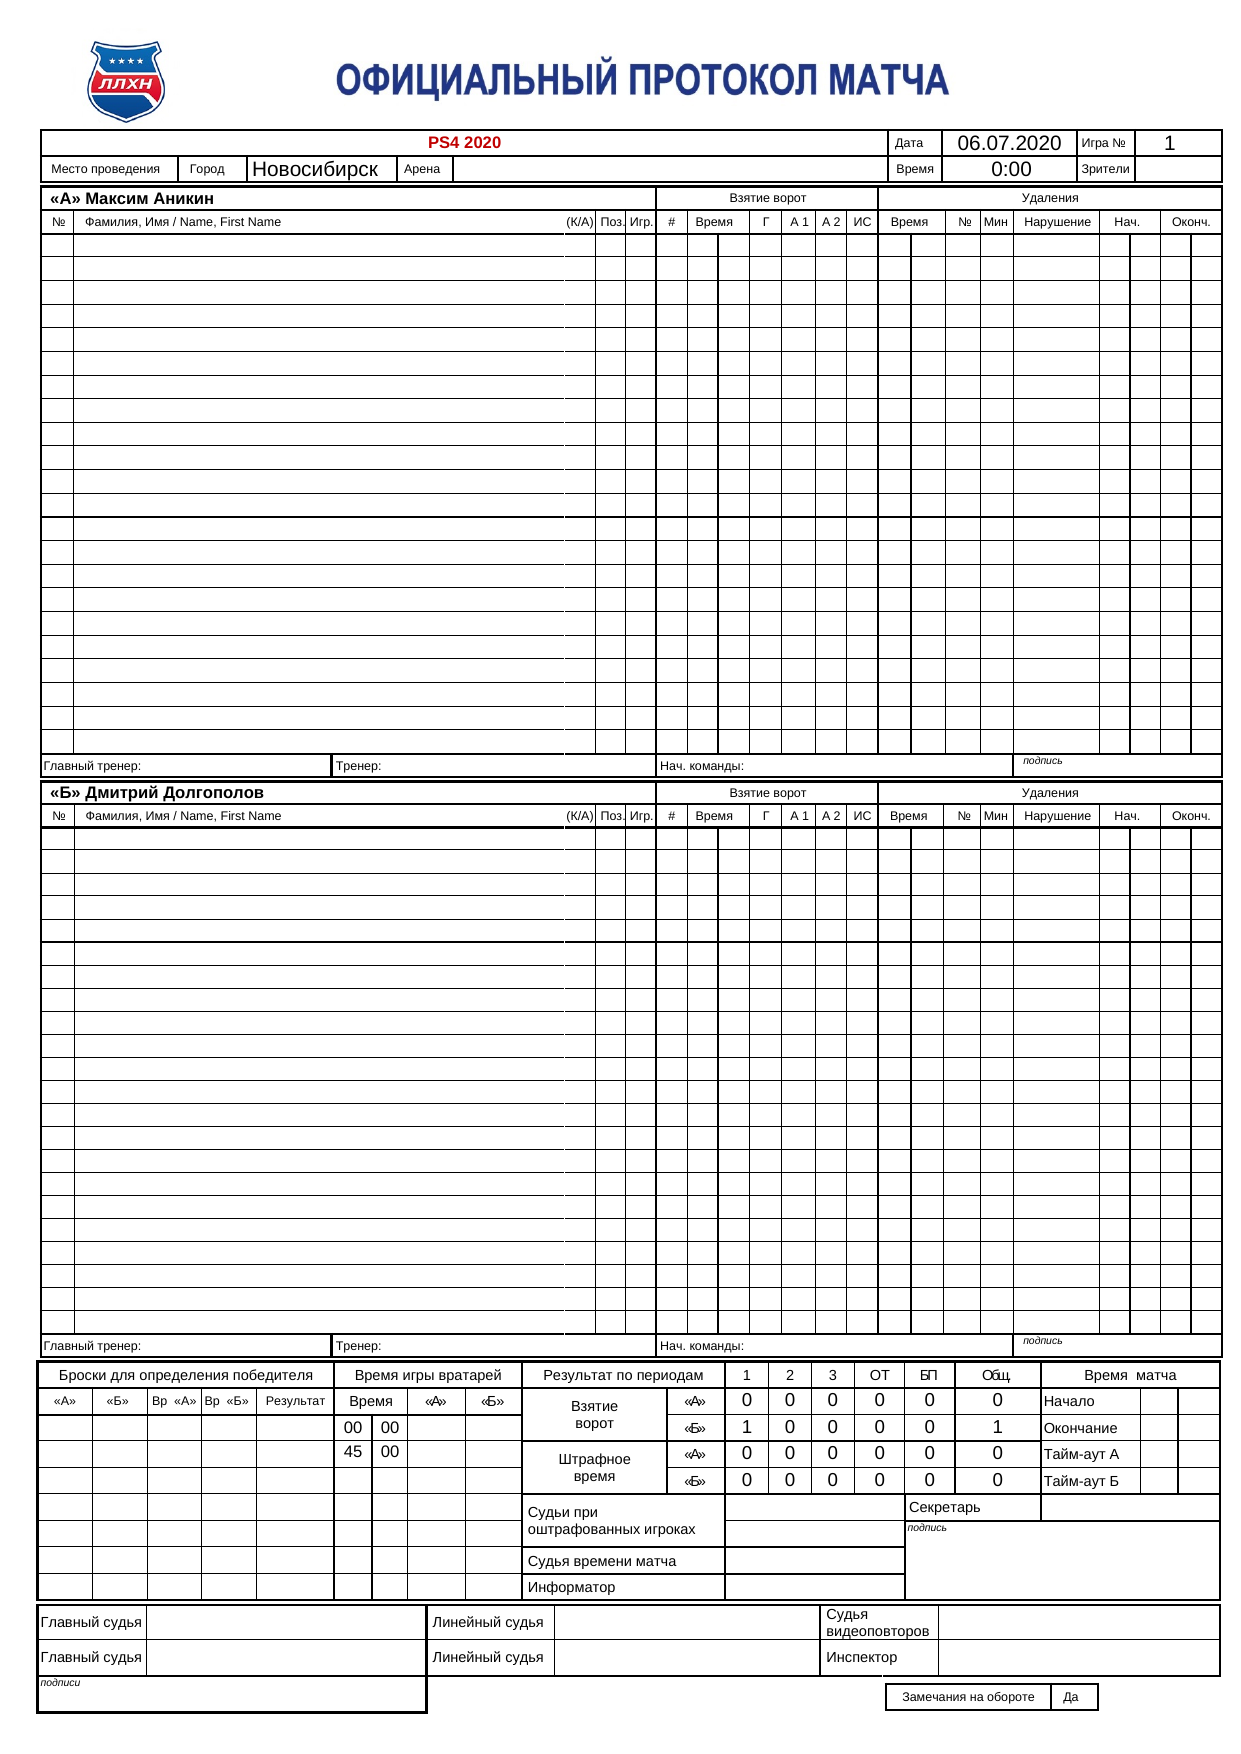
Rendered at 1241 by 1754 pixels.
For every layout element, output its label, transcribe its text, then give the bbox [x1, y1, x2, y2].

table_cell [688, 281, 717, 303]
table_cell [1161, 659, 1190, 682]
table_cell 0 [956, 1468, 1040, 1493]
table_cell [1179, 1468, 1219, 1493]
table_cell [657, 1081, 687, 1103]
table_cell [981, 281, 1013, 303]
table_cell [657, 257, 687, 280]
table_cell [75, 1288, 564, 1310]
table_cell [42, 850, 74, 872]
table_cell [657, 565, 687, 587]
table_cell [912, 1081, 943, 1103]
table_cell [42, 399, 73, 422]
table_cell Г [750, 805, 781, 826]
table_cell [257, 1416, 333, 1440]
table_cell [1192, 1265, 1221, 1287]
table_cell [74, 376, 564, 398]
table_cell [596, 305, 625, 327]
table_cell [782, 874, 815, 895]
table_cell [626, 281, 655, 303]
table_cell [946, 423, 980, 445]
table_cell [782, 281, 815, 303]
table_cell [1192, 1242, 1221, 1264]
table_cell [93, 1547, 147, 1573]
table_cell [1131, 1219, 1160, 1241]
table_cell [74, 612, 564, 634]
table_cell «Б» [668, 1415, 724, 1440]
table_cell [1192, 920, 1221, 941]
table_cell [750, 850, 781, 872]
table_cell Инспектор [821, 1640, 938, 1675]
table_cell [912, 281, 945, 303]
table_cell [657, 1196, 687, 1218]
table_cell подпись [906, 1522, 1219, 1599]
table_cell [782, 1242, 815, 1264]
table_cell «Б» [93, 1389, 147, 1413]
table_cell [879, 1288, 910, 1310]
table_cell [1100, 1242, 1129, 1264]
table_cell Поз. [596, 805, 625, 826]
table_cell [981, 1012, 1013, 1033]
table_cell [1014, 850, 1099, 872]
table_cell [1161, 376, 1190, 398]
table_cell [1100, 1081, 1129, 1103]
table_cell [74, 305, 564, 327]
table_cell [847, 659, 877, 682]
table_cell [1131, 683, 1160, 706]
table_cell [657, 612, 687, 634]
table_cell [42, 1265, 74, 1287]
table_cell [750, 943, 781, 964]
table_cell [912, 257, 945, 280]
table_cell [750, 423, 781, 445]
table_cell [565, 829, 595, 849]
table_cell [1161, 1127, 1190, 1149]
table_cell [257, 1441, 333, 1467]
table_cell [816, 1012, 846, 1033]
table_cell [944, 989, 980, 1011]
table_cell [42, 1150, 74, 1172]
table_cell [782, 235, 815, 256]
table_cell А 1 [782, 805, 815, 826]
table_cell [912, 446, 945, 469]
table_cell [1179, 1415, 1219, 1440]
table_cell [912, 541, 945, 564]
table_cell [1014, 565, 1099, 587]
table_cell Город [179, 157, 246, 181]
table_cell [1192, 235, 1221, 256]
table_cell [1192, 896, 1221, 918]
table_cell [75, 1081, 564, 1103]
table_cell [1161, 235, 1190, 256]
table_cell [626, 399, 655, 422]
table_cell [782, 1150, 815, 1172]
table_cell [1131, 423, 1160, 445]
table_cell [596, 1058, 625, 1079]
table_cell [816, 541, 846, 564]
table_cell [847, 257, 877, 280]
table_cell [626, 1288, 655, 1310]
table_cell [782, 328, 815, 351]
table_cell [981, 683, 1013, 706]
table_cell [688, 966, 717, 987]
table_cell [74, 683, 564, 706]
table_cell [1131, 376, 1160, 398]
table_cell [42, 470, 73, 493]
table_cell [202, 1416, 256, 1440]
table_cell [1014, 1081, 1099, 1103]
table_cell [719, 1012, 749, 1033]
table_cell [981, 636, 1013, 658]
table_cell [466, 1416, 521, 1440]
table_cell подпись [1014, 1335, 1221, 1356]
table_cell Результат [257, 1389, 333, 1413]
table_cell [782, 683, 815, 706]
table_cell [1100, 446, 1129, 469]
table_cell [1014, 352, 1099, 374]
table_cell [847, 1242, 877, 1264]
table_cell [879, 920, 910, 941]
table_cell [1161, 989, 1190, 1011]
table_cell [626, 1150, 655, 1172]
table_cell [847, 305, 877, 327]
table_cell [981, 1288, 1013, 1310]
table_cell [626, 376, 655, 398]
table_cell [257, 1574, 333, 1599]
table_cell [847, 1311, 877, 1333]
table_cell [1014, 1219, 1099, 1241]
table_cell [42, 588, 73, 611]
table_cell [726, 1548, 904, 1573]
table_cell [782, 989, 815, 1011]
table_cell [782, 1265, 815, 1287]
table_cell [782, 1012, 815, 1033]
table_cell [1100, 1265, 1129, 1287]
table_cell [1100, 1219, 1129, 1241]
table_cell [466, 1547, 521, 1573]
table_cell [335, 1468, 371, 1493]
table_cell [816, 707, 846, 729]
table_cell [883, 1677, 1220, 1681]
table_cell [879, 730, 910, 753]
table_cell [1014, 305, 1099, 327]
table_cell Нарушение [1014, 805, 1099, 826]
table_cell [782, 966, 815, 987]
table_cell [719, 1081, 749, 1103]
table_cell [688, 305, 717, 327]
table_cell [847, 1104, 877, 1126]
table_cell [626, 494, 655, 516]
table_cell [879, 494, 910, 516]
table_cell [816, 989, 846, 1011]
table_cell [1131, 470, 1160, 493]
table_cell [75, 1150, 564, 1172]
table_cell Судьи при оштрафованных игроках [523, 1495, 724, 1546]
table_cell [847, 1035, 877, 1057]
table_cell [626, 850, 655, 872]
table_cell [596, 730, 625, 753]
table_cell [816, 1081, 846, 1103]
table_cell [946, 518, 980, 540]
table_cell [148, 1547, 201, 1573]
table_cell [657, 1219, 687, 1241]
table_cell [1014, 328, 1099, 351]
table_cell [75, 1265, 564, 1287]
table_cell [719, 1150, 749, 1172]
table_cell [148, 1416, 201, 1440]
table_cell [879, 707, 910, 729]
table_cell [75, 943, 564, 964]
table_cell [981, 989, 1013, 1011]
table_cell [782, 1104, 815, 1126]
table_cell Главный тренер: [42, 1335, 330, 1356]
table_cell [1161, 1288, 1190, 1310]
table_cell [657, 235, 687, 256]
table_header Взятие ворот [657, 783, 877, 803]
table_cell [1014, 1012, 1099, 1033]
table_cell [688, 1219, 717, 1241]
table_cell [944, 1035, 980, 1057]
table_cell [912, 966, 943, 987]
table_cell [1100, 235, 1129, 256]
table_cell А 2 [816, 805, 846, 826]
table_cell [626, 1311, 655, 1333]
table_cell [657, 896, 687, 918]
table_cell [912, 588, 945, 611]
table_cell [1014, 588, 1099, 611]
table_cell [626, 1196, 655, 1218]
table_cell [750, 565, 781, 587]
table_cell [1131, 1173, 1160, 1195]
table_cell [42, 494, 73, 516]
table_cell [912, 683, 945, 706]
table_cell [847, 829, 877, 849]
table_cell Новосибирск [248, 157, 396, 181]
table_cell [408, 1441, 465, 1467]
table_cell [981, 1265, 1013, 1287]
table_cell [944, 1058, 980, 1079]
table_cell [565, 518, 595, 540]
table_cell [1161, 1196, 1190, 1218]
table_cell [93, 1468, 147, 1493]
table_cell [1014, 1104, 1099, 1126]
table_cell [565, 1288, 595, 1310]
table_cell [1014, 966, 1099, 987]
table_cell [466, 1494, 521, 1520]
table_header ОТ [855, 1363, 904, 1387]
table_header «А» Максим Аникин [42, 188, 655, 209]
table_cell [946, 470, 980, 493]
table_cell [1192, 850, 1221, 872]
table_cell [596, 541, 625, 564]
table_cell [750, 1173, 781, 1195]
table_cell [42, 730, 73, 753]
table_cell [946, 352, 980, 374]
table_cell [626, 518, 655, 540]
table_cell [1100, 730, 1129, 753]
table_cell [626, 1035, 655, 1057]
table_cell [981, 399, 1013, 422]
table_cell [750, 1012, 781, 1033]
table_cell [912, 352, 945, 374]
table_cell [816, 565, 846, 587]
table_cell [944, 829, 980, 849]
table_cell [750, 636, 781, 658]
table_cell [626, 235, 655, 256]
table_cell [596, 1104, 625, 1126]
table_cell [657, 305, 687, 327]
table_cell [1131, 874, 1160, 895]
table_cell [719, 966, 749, 987]
table_cell Поз. [596, 211, 625, 233]
table_cell [912, 989, 943, 1011]
table_cell [750, 1081, 781, 1103]
table_cell Оконч. [1161, 211, 1221, 233]
table_cell [981, 1058, 1013, 1079]
table_cell [782, 829, 815, 849]
table_cell [1014, 470, 1099, 493]
table_cell [1100, 1012, 1129, 1033]
table_cell [596, 588, 625, 611]
table_cell [596, 659, 625, 682]
table_cell [782, 565, 815, 587]
table_cell [750, 257, 781, 280]
table_cell [816, 470, 846, 493]
table_cell [847, 1219, 877, 1241]
table_cell [981, 1242, 1013, 1264]
table_cell [42, 1012, 74, 1033]
table_cell [782, 1196, 815, 1218]
table_cell Мин [981, 805, 1013, 826]
table_cell [93, 1416, 147, 1440]
table_cell [1100, 423, 1129, 445]
table_cell [879, 1012, 910, 1033]
table_cell [688, 235, 717, 256]
table_cell [596, 1288, 625, 1310]
table_cell Главный судья [39, 1640, 146, 1675]
table_cell [944, 1311, 980, 1333]
table_cell [816, 896, 846, 918]
table_cell [596, 683, 625, 706]
table_header Броски для определения победителя [39, 1363, 333, 1387]
table_cell [657, 518, 687, 540]
table_cell [75, 1104, 564, 1126]
table_cell [1131, 730, 1160, 753]
table_cell Г [750, 211, 781, 233]
table_cell [626, 1265, 655, 1287]
table_cell [981, 305, 1013, 327]
table_cell [1131, 281, 1160, 303]
table_cell [1179, 1441, 1219, 1467]
table_cell [750, 920, 781, 941]
table_cell [939, 1640, 1219, 1675]
table_cell [946, 588, 980, 611]
table_cell [750, 1104, 781, 1126]
table_header Дата [889, 131, 941, 155]
table_cell [847, 470, 877, 493]
table_cell [42, 874, 74, 895]
table_cell [847, 494, 877, 516]
table_cell [782, 588, 815, 611]
table_cell [981, 257, 1013, 280]
table_cell [782, 1311, 815, 1333]
table_cell [879, 1173, 910, 1195]
table_cell [657, 494, 687, 516]
table_cell [946, 399, 980, 422]
table_cell [1100, 636, 1129, 658]
table_cell [750, 1196, 781, 1218]
table_cell [626, 1127, 655, 1149]
table_cell [944, 1150, 980, 1172]
table_cell [657, 399, 687, 422]
table_cell [847, 588, 877, 611]
table_cell [879, 305, 910, 327]
table_cell [74, 235, 564, 256]
table_cell [981, 1150, 1013, 1172]
table_cell [847, 565, 877, 587]
table_cell [981, 829, 1013, 849]
table_cell [75, 989, 564, 1011]
table_cell [1100, 305, 1129, 327]
table_cell Вр «Б» [202, 1389, 256, 1413]
table_cell [1192, 683, 1221, 706]
table_cell [1100, 588, 1129, 611]
table_cell [1161, 1012, 1190, 1033]
table_cell [1131, 541, 1160, 564]
table_cell [816, 423, 846, 445]
table_cell [1161, 446, 1190, 469]
table_cell [596, 1127, 625, 1149]
table_cell [1192, 707, 1221, 729]
table_cell [1192, 1196, 1221, 1218]
table_cell [688, 1081, 717, 1103]
table_cell [750, 989, 781, 1011]
table_cell [1100, 1058, 1129, 1079]
table_cell [750, 352, 781, 374]
table_cell [1161, 1219, 1190, 1241]
table_cell Тренер: [333, 1335, 655, 1356]
table_cell [847, 281, 877, 303]
table_cell [981, 896, 1013, 918]
table_cell [148, 1494, 201, 1520]
table_cell [782, 1035, 815, 1057]
table_cell [688, 920, 717, 941]
table_cell [719, 1173, 749, 1195]
table_cell [782, 446, 815, 469]
table_cell 0:00 [943, 157, 1076, 181]
table_cell [1014, 1150, 1099, 1172]
table_cell [1100, 1150, 1129, 1172]
table_cell [565, 399, 595, 422]
table_cell [1161, 588, 1190, 611]
table_header Замечания на обороте [887, 1685, 1050, 1709]
table_cell [1131, 1196, 1160, 1218]
table_cell [816, 588, 846, 611]
table_cell [688, 352, 717, 374]
table_cell [912, 1196, 943, 1218]
table_cell [1161, 636, 1190, 658]
table_cell [719, 305, 749, 327]
table_cell [981, 730, 1013, 753]
table_cell 0 [726, 1389, 768, 1413]
table_cell [912, 565, 945, 587]
table_cell Главный тренер: [42, 755, 330, 776]
table_cell Нач. команды: [657, 1335, 1012, 1356]
table_cell [1042, 1495, 1219, 1520]
table_cell [782, 1081, 815, 1103]
table_cell [657, 1035, 687, 1057]
table_cell [912, 707, 945, 729]
table_cell [816, 1288, 846, 1310]
table_cell [944, 1012, 980, 1033]
table_cell Судья времени матча [523, 1548, 724, 1573]
table_cell [944, 1265, 980, 1287]
table_cell [408, 1494, 465, 1520]
table_cell [912, 829, 943, 849]
table_cell [565, 1242, 595, 1264]
table_cell [626, 1081, 655, 1103]
table_cell [946, 541, 980, 564]
table_cell [816, 1311, 846, 1333]
table_cell [1100, 683, 1129, 706]
table_cell [1131, 235, 1160, 256]
table_cell [1100, 874, 1129, 895]
table_cell [688, 874, 717, 895]
table_cell [1100, 920, 1129, 941]
table_cell [1014, 989, 1099, 1011]
table_cell [847, 1173, 877, 1195]
table_cell [42, 707, 73, 729]
table_cell [1161, 1058, 1190, 1079]
table_cell Секретарь [906, 1495, 1040, 1520]
table_cell [626, 328, 655, 351]
table_cell [626, 683, 655, 706]
table_cell [657, 470, 687, 493]
table_cell [657, 1012, 687, 1033]
table_cell [847, 850, 877, 872]
table_cell [626, 896, 655, 918]
table_cell [847, 376, 877, 398]
table_cell [946, 257, 980, 280]
table_cell [42, 1081, 74, 1103]
table_cell [688, 850, 717, 872]
table_cell [408, 1547, 465, 1573]
table_cell [1192, 1058, 1221, 1079]
table_cell [1141, 1468, 1177, 1493]
table_cell [657, 829, 687, 849]
table_cell [373, 1574, 407, 1599]
table_cell [565, 588, 595, 611]
table_cell [596, 874, 625, 895]
table_header Удаления [879, 188, 1221, 209]
table_cell [816, 1219, 846, 1241]
table_cell [1131, 399, 1160, 422]
table_cell [981, 470, 1013, 493]
table_cell [565, 1219, 595, 1241]
table_cell [816, 1104, 846, 1126]
table_cell [944, 1127, 980, 1149]
table_cell [626, 874, 655, 895]
table_cell [1131, 1012, 1160, 1033]
table_cell [782, 1288, 815, 1310]
table_cell [719, 683, 749, 706]
table_cell [1161, 328, 1190, 351]
table_cell [688, 541, 717, 564]
table_cell [657, 989, 687, 1011]
table_cell [816, 612, 846, 634]
table_cell [93, 1521, 147, 1546]
table_cell [750, 281, 781, 303]
table_cell [596, 896, 625, 918]
table_cell [626, 966, 655, 987]
table_cell [981, 518, 1013, 540]
table_cell 1 [956, 1415, 1040, 1440]
table_cell [565, 966, 595, 987]
table_cell [626, 470, 655, 493]
table_cell [75, 1173, 564, 1195]
table_cell [1192, 1173, 1221, 1195]
table_cell [688, 1173, 717, 1195]
table_cell [1161, 1150, 1190, 1172]
table_cell Мин [981, 211, 1013, 233]
table_cell [946, 659, 980, 682]
table_cell [1161, 874, 1190, 895]
table_cell [257, 1521, 333, 1546]
table_cell [879, 1058, 910, 1079]
table_cell [912, 399, 945, 422]
table_cell [1131, 1035, 1160, 1057]
table_cell [912, 1150, 943, 1172]
table_cell [750, 1035, 781, 1057]
table_cell [782, 352, 815, 374]
table_cell [944, 1219, 980, 1241]
table_cell [1131, 1288, 1160, 1310]
table_cell [42, 612, 73, 634]
table_cell [1014, 541, 1099, 564]
table_cell [626, 920, 655, 941]
table_cell [879, 281, 910, 303]
table_cell [1100, 1127, 1129, 1149]
table_cell [981, 1196, 1013, 1218]
table_cell [946, 730, 980, 753]
table_cell [1161, 966, 1190, 987]
table_cell [847, 446, 877, 469]
table_cell [879, 328, 910, 351]
table_cell [939, 1606, 1219, 1639]
table_cell [750, 683, 781, 706]
table_cell [816, 966, 846, 987]
table_cell [565, 281, 595, 303]
table_cell [782, 257, 815, 280]
table_cell [626, 1242, 655, 1264]
table_cell [912, 518, 945, 540]
table_cell [373, 1494, 407, 1520]
table_cell [75, 1219, 564, 1241]
table_cell [847, 235, 877, 256]
table_cell [719, 1127, 749, 1149]
table_cell [944, 1242, 980, 1264]
table_cell [657, 707, 687, 729]
table_cell [1192, 257, 1221, 280]
table_cell [1131, 1127, 1160, 1149]
table_cell [981, 612, 1013, 634]
table_cell [257, 1547, 333, 1573]
table_cell [565, 1058, 595, 1079]
table_cell [946, 683, 980, 706]
table_cell [1100, 494, 1129, 516]
table_cell [816, 1035, 846, 1057]
table_cell [596, 1265, 625, 1287]
table_cell [1100, 707, 1129, 729]
table_cell [42, 829, 74, 849]
table_cell Судья видеоповторов [821, 1606, 938, 1639]
table_cell [1100, 659, 1129, 682]
table_cell [981, 874, 1013, 895]
table_cell [750, 707, 781, 729]
table_cell [565, 1311, 595, 1333]
table_cell [1192, 399, 1221, 422]
table_cell [42, 235, 73, 256]
table_cell [626, 257, 655, 280]
table_cell [42, 920, 74, 941]
table_cell «Б » [466, 1389, 521, 1413]
table_cell [750, 874, 781, 895]
table_cell [688, 518, 717, 540]
table_cell [596, 518, 625, 540]
table_cell [847, 518, 877, 540]
table_cell [726, 1495, 904, 1520]
table_cell [879, 235, 910, 256]
table_cell [688, 1288, 717, 1310]
table_cell [335, 1521, 371, 1546]
table_cell [626, 565, 655, 587]
table_cell [75, 1196, 564, 1218]
table_cell [1131, 588, 1160, 611]
table_cell [981, 376, 1013, 398]
table_cell [1192, 659, 1221, 682]
table_cell [1131, 518, 1160, 540]
table_cell [74, 707, 564, 729]
table_cell [688, 470, 717, 493]
table_cell [719, 541, 749, 564]
table_cell [74, 494, 564, 516]
table_cell [847, 636, 877, 658]
table_cell [596, 1219, 625, 1241]
table_cell [657, 446, 687, 469]
table_cell [657, 1265, 687, 1287]
table_cell [847, 1081, 877, 1103]
table_cell [847, 1058, 877, 1079]
table_cell [1192, 518, 1221, 540]
table_cell подпись [1014, 755, 1221, 776]
table_cell [719, 850, 749, 872]
table_cell [373, 1521, 407, 1546]
table_cell [816, 1058, 846, 1079]
table_cell [75, 896, 564, 918]
table_cell [847, 896, 877, 918]
table_cell [944, 1288, 980, 1310]
table_cell [981, 588, 1013, 611]
table_cell «А» [39, 1389, 92, 1413]
table_cell [565, 1081, 595, 1103]
table_cell [912, 1012, 943, 1033]
table_cell [981, 494, 1013, 516]
table_cell [42, 896, 74, 918]
table_cell [816, 920, 846, 941]
table_cell [879, 446, 910, 469]
table_cell [596, 829, 625, 849]
table_cell [688, 683, 717, 706]
table_cell [202, 1494, 256, 1520]
table_cell [782, 1058, 815, 1079]
table_cell Вр «А» [148, 1389, 201, 1413]
table_cell [1014, 376, 1099, 398]
table_cell [1014, 1035, 1099, 1057]
table_cell [1161, 518, 1190, 540]
table_cell [782, 305, 815, 327]
table_cell [1161, 1173, 1190, 1195]
table_cell [782, 730, 815, 753]
table_cell [596, 1196, 625, 1218]
table_cell [1100, 470, 1129, 493]
table_cell [596, 494, 625, 516]
table_cell [879, 1196, 910, 1218]
table_cell [1100, 896, 1129, 918]
table_cell [688, 399, 717, 422]
table_cell [981, 423, 1013, 445]
table_cell [1100, 966, 1129, 987]
table_cell [816, 636, 846, 658]
table_cell [782, 1219, 815, 1241]
table_cell [981, 1173, 1013, 1195]
table_cell Нач. [1100, 805, 1160, 826]
table_cell Игр. [626, 805, 655, 826]
table_cell [946, 281, 980, 303]
table_cell [39, 1494, 92, 1520]
table_cell [944, 896, 980, 918]
table_cell [688, 1127, 717, 1149]
table_cell [75, 874, 564, 895]
table_cell [1192, 1127, 1221, 1149]
table_cell [750, 1288, 781, 1310]
table_cell [879, 257, 910, 280]
table_cell [408, 1416, 465, 1440]
table_cell [1192, 1104, 1221, 1126]
table_cell [981, 920, 1013, 941]
table_cell [75, 1012, 564, 1033]
table_cell [1192, 565, 1221, 587]
table_cell [1161, 920, 1190, 941]
table_cell [565, 541, 595, 564]
table_cell [719, 257, 749, 280]
table_cell [626, 1173, 655, 1195]
table_cell [879, 636, 910, 658]
table_cell [408, 1468, 465, 1493]
table_cell [657, 328, 687, 351]
table_cell [879, 399, 910, 422]
table_cell [42, 1104, 74, 1126]
table_cell [847, 683, 877, 706]
table_cell [1161, 470, 1190, 493]
table_cell [816, 829, 846, 849]
table_cell [565, 1150, 595, 1172]
table_cell [1014, 518, 1099, 540]
table_cell 0 [905, 1468, 954, 1493]
table_cell [75, 1127, 564, 1149]
table_cell [750, 376, 781, 398]
table_cell [981, 328, 1013, 351]
table_cell [1161, 281, 1190, 303]
table_cell [1131, 636, 1160, 658]
table_cell Начало [1042, 1389, 1140, 1413]
table_cell [1014, 943, 1099, 964]
table_cell [565, 565, 595, 587]
table_cell [879, 989, 910, 1011]
table_cell [373, 1547, 407, 1573]
table_cell [1014, 659, 1099, 682]
table_cell [1131, 829, 1160, 849]
table_cell [816, 494, 846, 516]
table_cell [1099, 1682, 1220, 1711]
table_cell [879, 850, 910, 872]
table_cell [626, 943, 655, 964]
table_cell [1131, 328, 1160, 351]
table_cell [816, 659, 846, 682]
table_cell [688, 328, 717, 351]
table_cell [879, 943, 910, 964]
table_header Общ. [956, 1363, 1040, 1387]
table_cell [879, 659, 910, 682]
table_cell [847, 423, 877, 445]
picture [5, 28, 1179, 129]
table_cell [912, 636, 945, 658]
table_cell [42, 446, 73, 469]
table_cell [657, 874, 687, 895]
table_cell [944, 1081, 980, 1103]
table_cell 0 [956, 1442, 1040, 1467]
table_cell [816, 850, 846, 872]
table_cell [39, 1441, 92, 1467]
table_cell [39, 1521, 92, 1546]
table_cell Линейный судья [428, 1640, 554, 1675]
table_cell [719, 659, 749, 682]
table_cell Тайм-аут А [1042, 1441, 1140, 1467]
table_header 3 [812, 1363, 854, 1387]
table_cell 0 [812, 1468, 854, 1493]
table_cell [912, 376, 945, 398]
table_cell [879, 541, 910, 564]
table_cell Линейный судья [428, 1606, 554, 1639]
table_cell [1161, 423, 1190, 445]
table_cell [782, 943, 815, 964]
table_cell [847, 943, 877, 964]
table_cell [1131, 1081, 1160, 1103]
table_cell [596, 966, 625, 987]
table_cell [1014, 612, 1099, 634]
table_cell [688, 1035, 717, 1057]
table_cell [688, 257, 717, 280]
table_cell [847, 1288, 877, 1310]
table_cell Время [335, 1389, 407, 1413]
table_cell [75, 1311, 564, 1333]
table_cell Нарушение [1014, 211, 1099, 233]
table_cell [657, 541, 687, 564]
table_cell [879, 1104, 910, 1126]
table_cell [657, 588, 687, 611]
table_cell [912, 494, 945, 516]
table_cell [688, 707, 717, 729]
table_cell [719, 352, 749, 374]
table_cell [816, 257, 846, 280]
table_cell [688, 565, 717, 587]
table_cell [1192, 1035, 1221, 1057]
table_cell [42, 257, 73, 280]
table_cell [1014, 281, 1099, 303]
table_cell [1131, 850, 1160, 872]
table_cell [750, 1058, 781, 1079]
table_cell [596, 399, 625, 422]
table_cell [912, 1288, 943, 1310]
table_cell [1161, 1081, 1190, 1103]
table_header 1 [1136, 131, 1221, 155]
table_cell [565, 376, 595, 398]
table_cell [626, 1058, 655, 1079]
table_cell [688, 636, 717, 658]
table_cell [1100, 989, 1129, 1011]
table_cell [596, 636, 625, 658]
table_cell [626, 305, 655, 327]
table_cell 00 [373, 1441, 407, 1467]
table_cell [1192, 829, 1221, 849]
table_cell [981, 850, 1013, 872]
table_cell [148, 1441, 201, 1467]
table_cell [657, 376, 687, 398]
table_cell Окончание [1042, 1415, 1140, 1440]
table_cell «Б» [668, 1468, 724, 1493]
table_cell ИС [847, 805, 877, 826]
table_cell [1161, 399, 1190, 422]
table_cell [1192, 874, 1221, 895]
table_cell [719, 399, 749, 422]
table_cell [1161, 257, 1190, 280]
table_cell [912, 423, 945, 445]
table_cell [1100, 1311, 1129, 1333]
table_cell [946, 636, 980, 658]
table_cell [657, 730, 687, 753]
table_cell [596, 989, 625, 1011]
table_cell [565, 1035, 595, 1057]
table_cell № [42, 211, 73, 233]
table_cell [1131, 565, 1160, 587]
table_cell [1131, 612, 1160, 634]
table_cell [565, 707, 595, 729]
table_cell [1192, 376, 1221, 398]
table_cell [1161, 683, 1190, 706]
table_cell [1192, 1012, 1221, 1033]
table_cell [565, 235, 595, 256]
table_cell [74, 636, 564, 658]
table_header 06.07.2020 [943, 131, 1076, 155]
table_cell [565, 636, 595, 658]
table_cell [912, 1219, 943, 1241]
table_cell Игр. [626, 211, 655, 233]
table_cell [688, 423, 717, 445]
table_cell [719, 423, 749, 445]
table_cell [335, 1547, 371, 1573]
table_cell [1131, 305, 1160, 327]
table_header Игра № [1078, 131, 1134, 155]
table_cell [816, 281, 846, 303]
table_cell [782, 376, 815, 398]
table_cell [719, 896, 749, 918]
table_cell [750, 470, 781, 493]
table_cell [981, 966, 1013, 987]
table_cell [750, 730, 781, 753]
table_cell [1014, 730, 1099, 753]
table_cell [981, 943, 1013, 964]
table_cell [879, 896, 910, 918]
table_cell [1100, 565, 1129, 587]
table_cell [626, 636, 655, 658]
table_cell [148, 1574, 201, 1599]
table_cell 0 [956, 1389, 1040, 1413]
table_cell [782, 612, 815, 634]
table_cell [782, 518, 815, 540]
table_cell (К/А) [565, 211, 595, 233]
table_cell [555, 1606, 819, 1639]
table_cell [912, 1127, 943, 1149]
table_cell [596, 1035, 625, 1057]
table_cell [565, 494, 595, 516]
table_header 1 [726, 1363, 768, 1387]
table_cell [912, 1311, 943, 1333]
table_cell [1131, 659, 1160, 682]
table_cell [466, 1468, 521, 1493]
table_cell [944, 1196, 980, 1218]
table_cell [816, 1265, 846, 1287]
table_cell [750, 588, 781, 611]
table_cell [1014, 494, 1099, 516]
table_cell [719, 874, 749, 895]
table_cell Нач. команды: [657, 755, 1012, 776]
table_cell [408, 1521, 465, 1546]
table_cell [1131, 1058, 1160, 1079]
table_cell [42, 1173, 74, 1195]
table_cell [719, 446, 749, 469]
table_cell [1192, 989, 1221, 1011]
table_cell [42, 1196, 74, 1218]
table_cell [466, 1441, 521, 1467]
table_cell [1100, 399, 1129, 422]
table_cell [93, 1494, 147, 1520]
table_cell [944, 920, 980, 941]
table_cell [1100, 1035, 1129, 1057]
table_cell [981, 235, 1013, 256]
table_cell [1131, 896, 1160, 918]
table_cell Арена [398, 157, 452, 181]
table_cell [42, 518, 73, 540]
table_cell [879, 1311, 910, 1333]
table_cell [912, 896, 943, 918]
table_cell [719, 1242, 749, 1264]
table_cell [912, 305, 945, 327]
table_cell [719, 1104, 749, 1126]
table_cell [912, 1058, 943, 1079]
table_cell [555, 1640, 819, 1675]
table_header 2 [769, 1363, 811, 1387]
table_cell [816, 518, 846, 540]
table_cell [74, 399, 564, 422]
table_cell [879, 1035, 910, 1057]
table_cell [688, 1196, 717, 1218]
table_cell [750, 541, 781, 564]
table_cell [596, 281, 625, 303]
table_cell [1192, 966, 1221, 987]
table_cell [1161, 541, 1190, 564]
table_cell № [42, 805, 74, 826]
table_cell [750, 328, 781, 351]
table_header БП [905, 1363, 954, 1387]
table_cell [816, 446, 846, 469]
table_cell [981, 1311, 1013, 1333]
table_cell [981, 565, 1013, 587]
table_cell [1014, 1288, 1099, 1310]
table_cell [657, 423, 687, 445]
table_cell Время [688, 805, 749, 826]
table_cell [719, 1058, 749, 1079]
table_cell [1100, 257, 1129, 280]
table_cell [912, 1035, 943, 1057]
table_cell [596, 1150, 625, 1172]
table_cell [981, 1127, 1013, 1149]
table_cell Нач. [1100, 211, 1160, 233]
table_cell [626, 1012, 655, 1033]
table_cell [847, 707, 877, 729]
table_cell [42, 683, 73, 706]
table_cell [944, 1173, 980, 1195]
table_cell [816, 683, 846, 706]
table_cell [750, 659, 781, 682]
table_cell [750, 494, 781, 516]
table_cell [1014, 829, 1099, 849]
table_cell [42, 636, 73, 658]
table_cell [1192, 1150, 1221, 1172]
table_cell [74, 659, 564, 682]
table_cell [1131, 1150, 1160, 1172]
table_cell «А» [668, 1389, 724, 1413]
table_cell [202, 1521, 256, 1546]
table_header Время игры вратарей [335, 1363, 521, 1387]
table_cell [596, 850, 625, 872]
table_cell [879, 1219, 910, 1241]
table_cell [782, 494, 815, 516]
table_cell [657, 1311, 687, 1333]
table_cell [596, 257, 625, 280]
table_cell [565, 446, 595, 469]
table_cell № [944, 805, 980, 826]
table_cell [688, 1012, 717, 1033]
table_cell [657, 1150, 687, 1172]
table_cell Информатор [523, 1575, 724, 1599]
table_cell [688, 612, 717, 634]
table_cell [1192, 494, 1221, 516]
table_cell [626, 423, 655, 445]
table_cell [719, 281, 749, 303]
table_cell 0 [905, 1389, 954, 1413]
table_cell [719, 470, 749, 493]
table_cell [1141, 1389, 1177, 1413]
table_cell [1131, 1104, 1160, 1126]
table_cell 0 [855, 1389, 904, 1413]
table_cell 0 [769, 1468, 811, 1493]
table_cell [335, 1494, 371, 1520]
table_cell [1192, 423, 1221, 445]
table_cell [74, 328, 564, 351]
table_cell [626, 989, 655, 1011]
table_cell [42, 305, 73, 327]
table_cell [565, 989, 595, 1011]
table_cell [719, 989, 749, 1011]
table_cell [42, 1288, 74, 1310]
table_cell [1131, 966, 1160, 987]
table_cell [1192, 636, 1221, 658]
table_cell Место проведения [42, 157, 177, 181]
table_cell [657, 659, 687, 682]
table_cell [1014, 423, 1099, 445]
table_cell [816, 352, 846, 374]
table_cell [750, 1242, 781, 1264]
table_cell [1014, 235, 1099, 256]
table_cell [596, 1311, 625, 1333]
table_cell [879, 874, 910, 895]
table_cell [726, 1575, 904, 1599]
table_cell [816, 1150, 846, 1172]
table_cell [1161, 1035, 1190, 1057]
table_cell [719, 920, 749, 941]
table_cell [565, 1196, 595, 1218]
table_cell [1161, 730, 1190, 753]
table_cell 0 [769, 1442, 811, 1467]
table_cell А 1 [782, 211, 815, 233]
table_cell [719, 1311, 749, 1333]
table_cell [981, 1081, 1013, 1103]
table_cell [782, 1173, 815, 1195]
table_cell [93, 1441, 147, 1467]
table_cell [688, 1311, 717, 1333]
table_cell [1141, 1441, 1177, 1467]
table_cell 0 [769, 1389, 811, 1413]
table_cell [42, 1311, 74, 1333]
table_cell [42, 989, 74, 1011]
table_cell [1161, 565, 1190, 587]
table_cell [782, 541, 815, 564]
table_cell [879, 1265, 910, 1287]
table_cell [1131, 920, 1160, 941]
table_cell 0 [905, 1415, 954, 1440]
table_cell [257, 1468, 333, 1493]
table_cell 0 [769, 1415, 811, 1440]
table_cell [1131, 1311, 1160, 1333]
table_cell [847, 966, 877, 987]
table_cell [1014, 1173, 1099, 1195]
table_cell [596, 943, 625, 964]
table_cell [565, 470, 595, 493]
table_cell [946, 305, 980, 327]
table_cell [42, 659, 73, 682]
table_cell [1131, 494, 1160, 516]
table_cell [782, 636, 815, 658]
table_cell [816, 730, 846, 753]
table_cell 0 [726, 1442, 768, 1467]
table_cell [428, 1677, 882, 1711]
table_cell [596, 328, 625, 351]
table_cell [42, 1035, 74, 1057]
table_cell [1100, 541, 1129, 564]
table_cell [1161, 352, 1190, 374]
table_cell [75, 966, 564, 987]
table_cell [42, 966, 74, 987]
table_cell 00 [335, 1416, 371, 1440]
table_cell [565, 328, 595, 351]
table_cell [1192, 352, 1221, 374]
table_cell [39, 1416, 92, 1440]
table_cell Оконч. [1161, 805, 1221, 826]
table_cell [1131, 989, 1160, 1011]
table_cell [719, 1265, 749, 1287]
table_cell [912, 1242, 943, 1264]
table_cell подписи [39, 1677, 425, 1711]
table_cell [782, 399, 815, 422]
table_header PS4 2020 [42, 131, 887, 155]
table_cell [1161, 943, 1190, 964]
table_cell [782, 896, 815, 918]
table_cell [719, 1196, 749, 1218]
table_cell [981, 541, 1013, 564]
table_cell [944, 850, 980, 872]
table_cell [879, 966, 910, 987]
table_cell [688, 588, 717, 611]
table_cell Фамилия, Имя / Name, First Name [75, 805, 565, 826]
table_cell [1100, 352, 1129, 374]
table_cell [750, 1311, 781, 1333]
table_cell [944, 943, 980, 964]
table_cell [565, 920, 595, 941]
table_cell [719, 707, 749, 729]
table_cell Время [879, 211, 945, 233]
table_cell [1100, 612, 1129, 634]
table_cell [1014, 1127, 1099, 1149]
table_cell [74, 730, 564, 753]
table_cell [657, 920, 687, 941]
table_cell [981, 446, 1013, 469]
table_cell [719, 730, 749, 753]
table_cell # [657, 211, 687, 233]
table_cell [565, 730, 595, 753]
table_cell [408, 1574, 465, 1599]
table_cell 0 [726, 1468, 768, 1493]
table_cell [596, 470, 625, 493]
table_cell [1014, 707, 1099, 729]
table_cell [879, 518, 910, 540]
table_cell [688, 829, 717, 849]
table_cell [74, 541, 564, 564]
table_cell [596, 1012, 625, 1033]
table_cell [42, 541, 73, 564]
table_cell [816, 235, 846, 256]
table_cell [782, 920, 815, 941]
table_cell [42, 1242, 74, 1264]
table_cell [1192, 281, 1221, 303]
table_cell [879, 565, 910, 587]
table_cell [688, 376, 717, 398]
table_cell [565, 612, 595, 634]
table_cell [981, 659, 1013, 682]
table_cell [466, 1574, 521, 1599]
table_cell [719, 376, 749, 398]
table_cell [657, 281, 687, 303]
table_cell [74, 352, 564, 374]
table_cell [257, 1494, 333, 1520]
table_cell [596, 1173, 625, 1195]
table_cell [74, 588, 564, 611]
table_cell [657, 943, 687, 964]
table_cell [847, 730, 877, 753]
table_cell [75, 829, 564, 849]
table_cell [626, 588, 655, 611]
table_cell [1161, 896, 1190, 918]
table_cell [565, 943, 595, 964]
table_cell [1192, 305, 1221, 327]
table_cell [1192, 328, 1221, 351]
table_cell [946, 494, 980, 516]
table_cell [944, 874, 980, 895]
table_cell [626, 541, 655, 564]
table_cell [1014, 1242, 1099, 1264]
table_cell [847, 541, 877, 564]
table_header «Б» Дмитрий Долгополов [42, 783, 655, 803]
table_cell [879, 352, 910, 374]
table_cell [74, 518, 564, 540]
table_cell [1192, 1219, 1221, 1241]
table_cell [847, 920, 877, 941]
table_cell [1014, 1265, 1099, 1287]
table_cell Зрители [1078, 157, 1134, 181]
table_cell [596, 446, 625, 469]
table_cell [1192, 1311, 1221, 1333]
table_cell [816, 1127, 846, 1149]
table_cell [719, 1288, 749, 1310]
table_cell [1100, 850, 1129, 872]
table_cell [912, 874, 943, 895]
table_cell [688, 989, 717, 1011]
table_cell [1014, 636, 1099, 658]
table_cell [147, 1606, 425, 1639]
table_cell [912, 943, 943, 964]
table_cell [74, 470, 564, 493]
table_cell [688, 896, 717, 918]
table_cell А 2 [816, 211, 846, 233]
table_cell [565, 683, 595, 706]
table_cell [946, 235, 980, 256]
table_cell [719, 612, 749, 634]
table_cell [565, 1265, 595, 1287]
table_cell [1192, 470, 1221, 493]
table_cell [1179, 1389, 1219, 1413]
table_cell [466, 1521, 521, 1546]
table_cell [847, 1265, 877, 1287]
table_cell [1192, 943, 1221, 964]
table_cell [944, 1104, 980, 1126]
table_cell [565, 874, 595, 895]
table_cell [879, 470, 910, 493]
table_cell [657, 1242, 687, 1264]
table_cell [1014, 896, 1099, 918]
table_cell [626, 659, 655, 682]
table_header Взятие ворот [657, 188, 877, 209]
table_cell [750, 1265, 781, 1287]
table_cell [847, 1150, 877, 1172]
table_cell [657, 850, 687, 872]
table_cell [726, 1521, 904, 1546]
table_cell [946, 612, 980, 634]
table_cell [1100, 281, 1129, 303]
table_cell [1100, 1173, 1129, 1195]
table_cell [946, 328, 980, 351]
table_cell [75, 1035, 564, 1057]
table_cell 0 [855, 1415, 904, 1440]
table_cell [565, 305, 595, 327]
table_cell [1161, 1265, 1190, 1287]
table_cell (К/А) [565, 805, 595, 826]
table_cell [879, 829, 910, 849]
table_cell [657, 1173, 687, 1195]
table_cell [719, 235, 749, 256]
table_cell [1161, 494, 1190, 516]
table_cell [946, 446, 980, 469]
table_cell [596, 1081, 625, 1103]
table_cell [1161, 1104, 1190, 1126]
table_cell [74, 565, 564, 587]
table_cell [719, 829, 749, 849]
table_cell [657, 966, 687, 987]
table_cell [847, 1196, 877, 1218]
table_cell [657, 1127, 687, 1149]
table_cell [1161, 1242, 1190, 1264]
table_cell [42, 565, 73, 587]
table_cell [688, 659, 717, 682]
table_cell [879, 376, 910, 398]
table_cell [816, 1242, 846, 1264]
table_cell Штрафное время [523, 1442, 666, 1493]
table_cell 0 [812, 1389, 854, 1413]
table_cell [74, 423, 564, 445]
table_cell [596, 1242, 625, 1264]
table_cell [847, 328, 877, 351]
table_cell [202, 1547, 256, 1573]
table_cell [565, 352, 595, 374]
table_cell [1100, 1196, 1129, 1218]
table_cell [688, 730, 717, 753]
table_cell Тренер: [333, 755, 655, 776]
table_cell [1192, 612, 1221, 634]
table_cell [657, 636, 687, 658]
table_cell [847, 874, 877, 895]
table_cell [565, 1173, 595, 1195]
table_cell [688, 1265, 717, 1287]
table_cell [847, 399, 877, 422]
table_cell [565, 423, 595, 445]
table_cell [596, 352, 625, 374]
table_cell [596, 707, 625, 729]
table_cell [847, 1127, 877, 1149]
table_cell [565, 1012, 595, 1033]
table_cell [74, 281, 564, 303]
table_cell [1014, 1058, 1099, 1079]
table_cell [816, 376, 846, 398]
table_cell [847, 352, 877, 374]
table_cell [626, 612, 655, 634]
table_cell [782, 1127, 815, 1149]
table_cell [565, 896, 595, 918]
table_cell [946, 707, 980, 729]
table_cell [1131, 707, 1160, 729]
table_cell [688, 1242, 717, 1264]
table_cell 1 [726, 1415, 768, 1440]
table_cell [74, 257, 564, 280]
table_cell [1100, 518, 1129, 540]
table_cell [596, 423, 625, 445]
table_cell [1014, 683, 1099, 706]
table_cell Время [889, 157, 941, 181]
table_cell [1161, 829, 1190, 849]
table_cell [912, 659, 945, 682]
table_cell [42, 423, 73, 445]
table_cell [42, 943, 74, 964]
table_cell # [657, 805, 687, 826]
table_cell [565, 1104, 595, 1126]
table_cell [981, 1104, 1013, 1126]
table_cell [596, 376, 625, 398]
table_cell [1192, 730, 1221, 753]
table_cell [42, 1219, 74, 1241]
table_cell [565, 850, 595, 872]
table_cell 0 [812, 1442, 854, 1467]
table_cell [148, 1521, 201, 1546]
table_cell [750, 399, 781, 422]
table_cell № [946, 211, 980, 233]
table_cell [1014, 1311, 1099, 1333]
table_header Да [1052, 1685, 1097, 1709]
table_cell [912, 1173, 943, 1195]
table_cell [879, 588, 910, 611]
table_cell Время [879, 805, 943, 826]
table_cell [981, 352, 1013, 374]
table_cell «А» [408, 1389, 465, 1413]
table_cell [1131, 352, 1160, 374]
table_cell [719, 588, 749, 611]
table_cell [816, 305, 846, 327]
table_cell 0 [812, 1415, 854, 1440]
table_cell [688, 1150, 717, 1172]
table_cell [946, 565, 980, 587]
table_cell [912, 235, 945, 256]
table_cell [688, 446, 717, 469]
table_cell [626, 707, 655, 729]
table_cell [1192, 1288, 1221, 1310]
table_cell [1192, 446, 1221, 469]
table_cell [565, 1127, 595, 1149]
table_cell [1161, 707, 1190, 729]
table_cell [782, 707, 815, 729]
table_cell [816, 399, 846, 422]
table_cell [847, 1012, 877, 1033]
table_cell [1100, 943, 1129, 964]
table_cell [1131, 1242, 1160, 1264]
table_cell [454, 157, 887, 181]
table_cell [719, 1035, 749, 1057]
table_cell [335, 1574, 371, 1599]
table_cell [912, 1265, 943, 1287]
table_cell [750, 966, 781, 987]
table_cell [912, 470, 945, 493]
table_cell [1100, 829, 1129, 849]
table_cell [688, 943, 717, 964]
table_cell [912, 850, 943, 872]
table_cell [75, 920, 564, 941]
table_cell [1014, 257, 1099, 280]
table_cell [42, 1058, 74, 1079]
table_cell [565, 659, 595, 682]
table_cell [1131, 943, 1160, 964]
table_cell 0 [855, 1442, 904, 1467]
table_cell [626, 1104, 655, 1126]
table_cell [879, 1081, 910, 1103]
table_cell [596, 565, 625, 587]
table_cell [1192, 1081, 1221, 1103]
table_cell [42, 1127, 74, 1149]
table_cell [75, 850, 564, 872]
table_cell [39, 1574, 92, 1599]
table_cell [879, 1150, 910, 1172]
table_cell [1192, 588, 1221, 611]
table_cell [719, 565, 749, 587]
table_cell [626, 730, 655, 753]
table_cell [782, 659, 815, 682]
table_cell [688, 1058, 717, 1079]
table_cell [1161, 305, 1190, 327]
table_cell «А» [668, 1442, 724, 1467]
table_cell [657, 352, 687, 374]
table_cell [750, 518, 781, 540]
table_cell [42, 352, 73, 374]
table_cell [981, 1035, 1013, 1057]
table_cell [750, 235, 781, 256]
table_cell [750, 1127, 781, 1149]
table_cell [1014, 399, 1099, 422]
table_cell [879, 423, 910, 445]
table_cell [1192, 541, 1221, 564]
table_cell [688, 494, 717, 516]
table_header Время матча [1042, 1363, 1219, 1387]
table_cell [596, 612, 625, 634]
table_cell [688, 1104, 717, 1126]
table_cell [912, 328, 945, 351]
table_cell [74, 446, 564, 469]
table_cell [719, 943, 749, 964]
table_header Удаления [879, 783, 1221, 803]
table_cell [981, 1219, 1013, 1241]
table_cell [750, 896, 781, 918]
table_cell [657, 1288, 687, 1310]
table_cell [879, 1127, 910, 1149]
table_cell [719, 328, 749, 351]
table_cell [719, 494, 749, 516]
table_header Результат по периодам [523, 1363, 724, 1387]
table_cell [39, 1468, 92, 1493]
table_cell [944, 966, 980, 987]
table_cell Главный судья [39, 1606, 146, 1639]
table_cell [719, 636, 749, 658]
table_cell [1131, 446, 1160, 469]
table_cell [565, 257, 595, 280]
table_cell [147, 1640, 425, 1675]
table_cell [373, 1468, 407, 1493]
table_cell [912, 730, 945, 753]
table_cell [750, 1219, 781, 1241]
table_cell [1100, 328, 1129, 351]
table_cell [782, 850, 815, 872]
table_cell [1100, 1104, 1129, 1126]
table_cell [816, 1196, 846, 1218]
table_cell [93, 1574, 147, 1599]
table_cell [657, 1104, 687, 1126]
table_cell [626, 352, 655, 374]
table_cell [912, 1104, 943, 1126]
table_cell [75, 1058, 564, 1079]
table_cell [879, 683, 910, 706]
table_cell [596, 235, 625, 256]
table_cell [782, 423, 815, 445]
table_cell [912, 920, 943, 941]
table_cell [42, 328, 73, 351]
table_cell [719, 1219, 749, 1241]
table_cell [750, 1150, 781, 1172]
table_cell [626, 446, 655, 469]
table_cell [1131, 257, 1160, 280]
table_cell [75, 1242, 564, 1264]
table_cell Время [688, 211, 749, 233]
table_cell Взятие ворот [523, 1389, 666, 1440]
table_cell [782, 470, 815, 493]
table_cell [879, 1242, 910, 1264]
table_cell [816, 943, 846, 964]
table_cell [42, 281, 73, 303]
table_cell [879, 612, 910, 634]
table_cell [750, 305, 781, 327]
table_cell [1014, 446, 1099, 469]
table_cell [596, 920, 625, 941]
table_cell [1131, 1265, 1160, 1287]
table_cell 00 [373, 1416, 407, 1440]
table_cell [847, 612, 877, 634]
table_cell [912, 612, 945, 634]
table_cell [750, 612, 781, 634]
table_cell Фамилия, Имя / Name, First Name [74, 211, 565, 233]
table_cell [816, 328, 846, 351]
table_cell [1014, 874, 1099, 895]
table_cell [981, 707, 1013, 729]
table_cell [626, 1219, 655, 1241]
table_cell [816, 1173, 846, 1195]
table_cell ИС [847, 211, 877, 233]
table_cell Тайм-аут Б [1042, 1468, 1140, 1493]
table_cell [816, 874, 846, 895]
table_cell [1161, 1311, 1190, 1333]
table_cell [1014, 1196, 1099, 1218]
table_cell [657, 1058, 687, 1079]
table_cell [202, 1468, 256, 1493]
table_cell [1100, 1288, 1129, 1310]
table_cell [202, 1574, 256, 1599]
table_cell [1100, 376, 1129, 398]
table_cell [42, 376, 73, 398]
table_cell [39, 1547, 92, 1573]
table_cell [626, 829, 655, 849]
table_cell [1014, 920, 1099, 941]
table_cell [1141, 1415, 1177, 1440]
table_cell [148, 1468, 201, 1493]
table_cell [657, 683, 687, 706]
table_cell [719, 518, 749, 540]
table_cell [202, 1441, 256, 1467]
table_cell [750, 446, 781, 469]
table_cell [1161, 612, 1190, 634]
table_cell [946, 376, 980, 398]
table_cell [1136, 157, 1221, 181]
table_cell 0 [855, 1468, 904, 1493]
table_cell [1161, 850, 1190, 872]
table_cell [750, 829, 781, 849]
table_cell 0 [905, 1442, 954, 1467]
table_cell 45 [335, 1441, 371, 1467]
table_cell [847, 989, 877, 1011]
